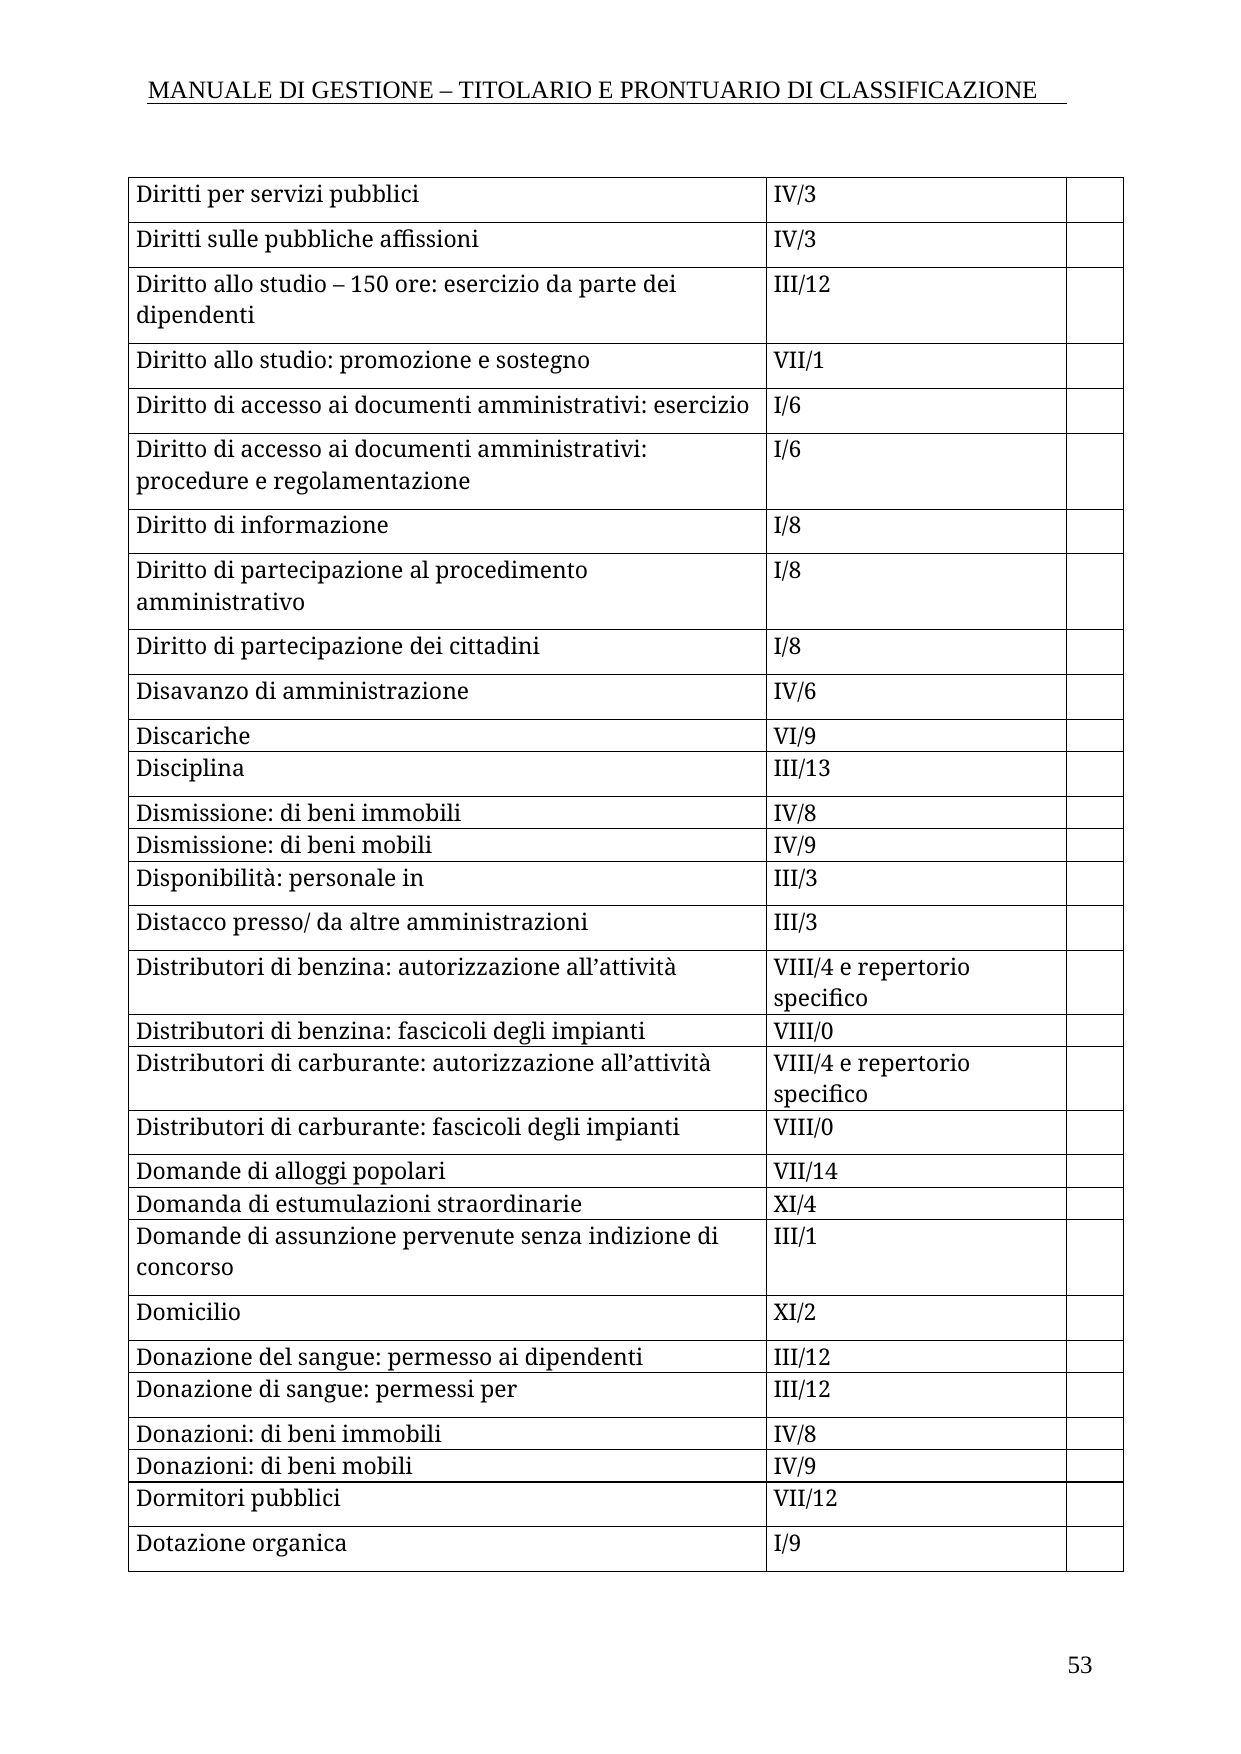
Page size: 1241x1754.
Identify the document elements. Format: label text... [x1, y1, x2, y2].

table_cell [1067, 268, 1123, 343]
table_cell [1067, 951, 1123, 1014]
table_cell [1067, 829, 1123, 861]
table_cell Discariche [129, 720, 766, 751]
table_cell [1067, 1527, 1123, 1571]
table_cell [1067, 1047, 1123, 1109]
table_cell [1067, 1220, 1123, 1295]
table_cell Domanda di estumulazioni straordinarie [129, 1188, 766, 1219]
table_cell Distributori di carburante: autorizzazione all’attività [129, 1047, 766, 1109]
table_cell Distributori di carburante: fascicoli degli impianti [129, 1111, 766, 1154]
table_cell [1067, 1373, 1123, 1417]
table_cell I/8 [767, 630, 1066, 674]
table_cell Domicilio [129, 1296, 766, 1340]
table_cell [1067, 1155, 1123, 1187]
table_cell [1067, 1111, 1123, 1154]
table_cell [1067, 752, 1123, 796]
table_cell [1067, 344, 1123, 388]
table_cell III/12 [767, 1373, 1066, 1417]
table_cell Diritto di partecipazione al procedimento amministrativo [129, 554, 766, 629]
table_cell Diritto di accesso ai documenti amministrativi: esercizio [129, 389, 766, 432]
table_cell Domande di assunzione pervenute senza indizione di concorso [129, 1220, 766, 1295]
table_cell III/3 [767, 862, 1066, 905]
table_cell IV/8 [767, 1418, 1066, 1449]
table_cell Distacco presso/ da altre amministrazioni [129, 906, 766, 950]
table_cell III/1 [767, 1220, 1066, 1295]
table_cell Diritto allo studio: promozione e sostegno [129, 344, 766, 388]
table_cell VIII/0 [767, 1015, 1066, 1046]
table_cell IV/9 [767, 1450, 1066, 1481]
table_cell Donazione di sangue: permessi per [129, 1373, 766, 1417]
table_cell [1067, 1418, 1123, 1449]
table_cell Donazioni: di beni mobili [129, 1450, 766, 1481]
table_cell Diritto di accesso ai documenti amministrativi: procedure e regolamentazione [129, 434, 766, 508]
table_cell Diritto di informazione [129, 510, 766, 553]
table_cell [1067, 389, 1123, 432]
table_cell [1067, 1341, 1123, 1372]
table_cell I/9 [767, 1527, 1066, 1571]
table_cell Distributori di benzina: autorizzazione all’attività [129, 951, 766, 1014]
table_cell I/8 [767, 510, 1066, 553]
table_cell IV/6 [767, 675, 1066, 719]
table_cell [1067, 1450, 1123, 1481]
table_cell IV/8 [767, 797, 1066, 828]
table_cell Donazione del sangue: permesso ai dipendenti [129, 1341, 766, 1372]
table_cell [1067, 630, 1123, 674]
table_cell [1067, 1188, 1123, 1219]
table_cell XI/4 [767, 1188, 1066, 1219]
table_cell VII/14 [767, 1155, 1066, 1187]
table_cell Disponibilità: personale in [129, 862, 766, 905]
table_cell XI/2 [767, 1296, 1066, 1340]
table_cell Donazioni: di beni immobili [129, 1418, 766, 1449]
table_cell VII/1 [767, 344, 1066, 388]
table_cell [1067, 675, 1123, 719]
table_cell III/12 [767, 268, 1066, 343]
table_cell [1067, 1296, 1123, 1340]
table_cell IV/3 [767, 178, 1066, 222]
table_cell Domande di alloggi popolari [129, 1155, 766, 1187]
table_cell Diritto di partecipazione dei cittadini [129, 630, 766, 674]
table_cell Disciplina [129, 752, 766, 796]
table_cell I/8 [767, 554, 1066, 629]
table_cell [1067, 554, 1123, 629]
table_cell [1067, 223, 1123, 267]
table_cell [1067, 862, 1123, 905]
table_cell IV/9 [767, 829, 1066, 861]
table_cell III/3 [767, 906, 1066, 950]
table_cell I/6 [767, 389, 1066, 432]
table_cell III/12 [767, 1341, 1066, 1372]
table_cell Distributori di benzina: fascicoli degli impianti [129, 1015, 766, 1046]
table_cell Diritti sulle pubbliche affissioni [129, 223, 766, 267]
table_cell [1067, 720, 1123, 751]
table_cell VIII/4 e repertorio specifico [767, 951, 1066, 1014]
table_cell VIII/4 e repertorio specifico [767, 1047, 1066, 1109]
table_cell VII/12 [767, 1483, 1066, 1526]
table_cell Disavanzo di amministrazione [129, 675, 766, 719]
table_cell [1067, 797, 1123, 828]
table_cell [1067, 1483, 1123, 1526]
table_cell Dismissione: di beni mobili [129, 829, 766, 861]
table_cell Dormitori pubblici [129, 1483, 766, 1526]
table_cell [1067, 906, 1123, 950]
table_cell Diritti per servizi pubblici [129, 178, 766, 222]
table_cell [1067, 1015, 1123, 1046]
table_cell I/6 [767, 434, 1066, 508]
table_cell [1067, 434, 1123, 508]
table_cell VIII/0 [767, 1111, 1066, 1154]
table_cell Dotazione organica [129, 1527, 766, 1571]
table_cell [1067, 178, 1123, 222]
table_cell III/13 [767, 752, 1066, 796]
table_cell VI/9 [767, 720, 1066, 751]
table_cell Diritto allo studio – 150 ore: esercizio da parte dei dipendenti [129, 268, 766, 343]
table_cell IV/3 [767, 223, 1066, 267]
table_cell Dismissione: di beni immobili [129, 797, 766, 828]
table_cell [1067, 510, 1123, 553]
